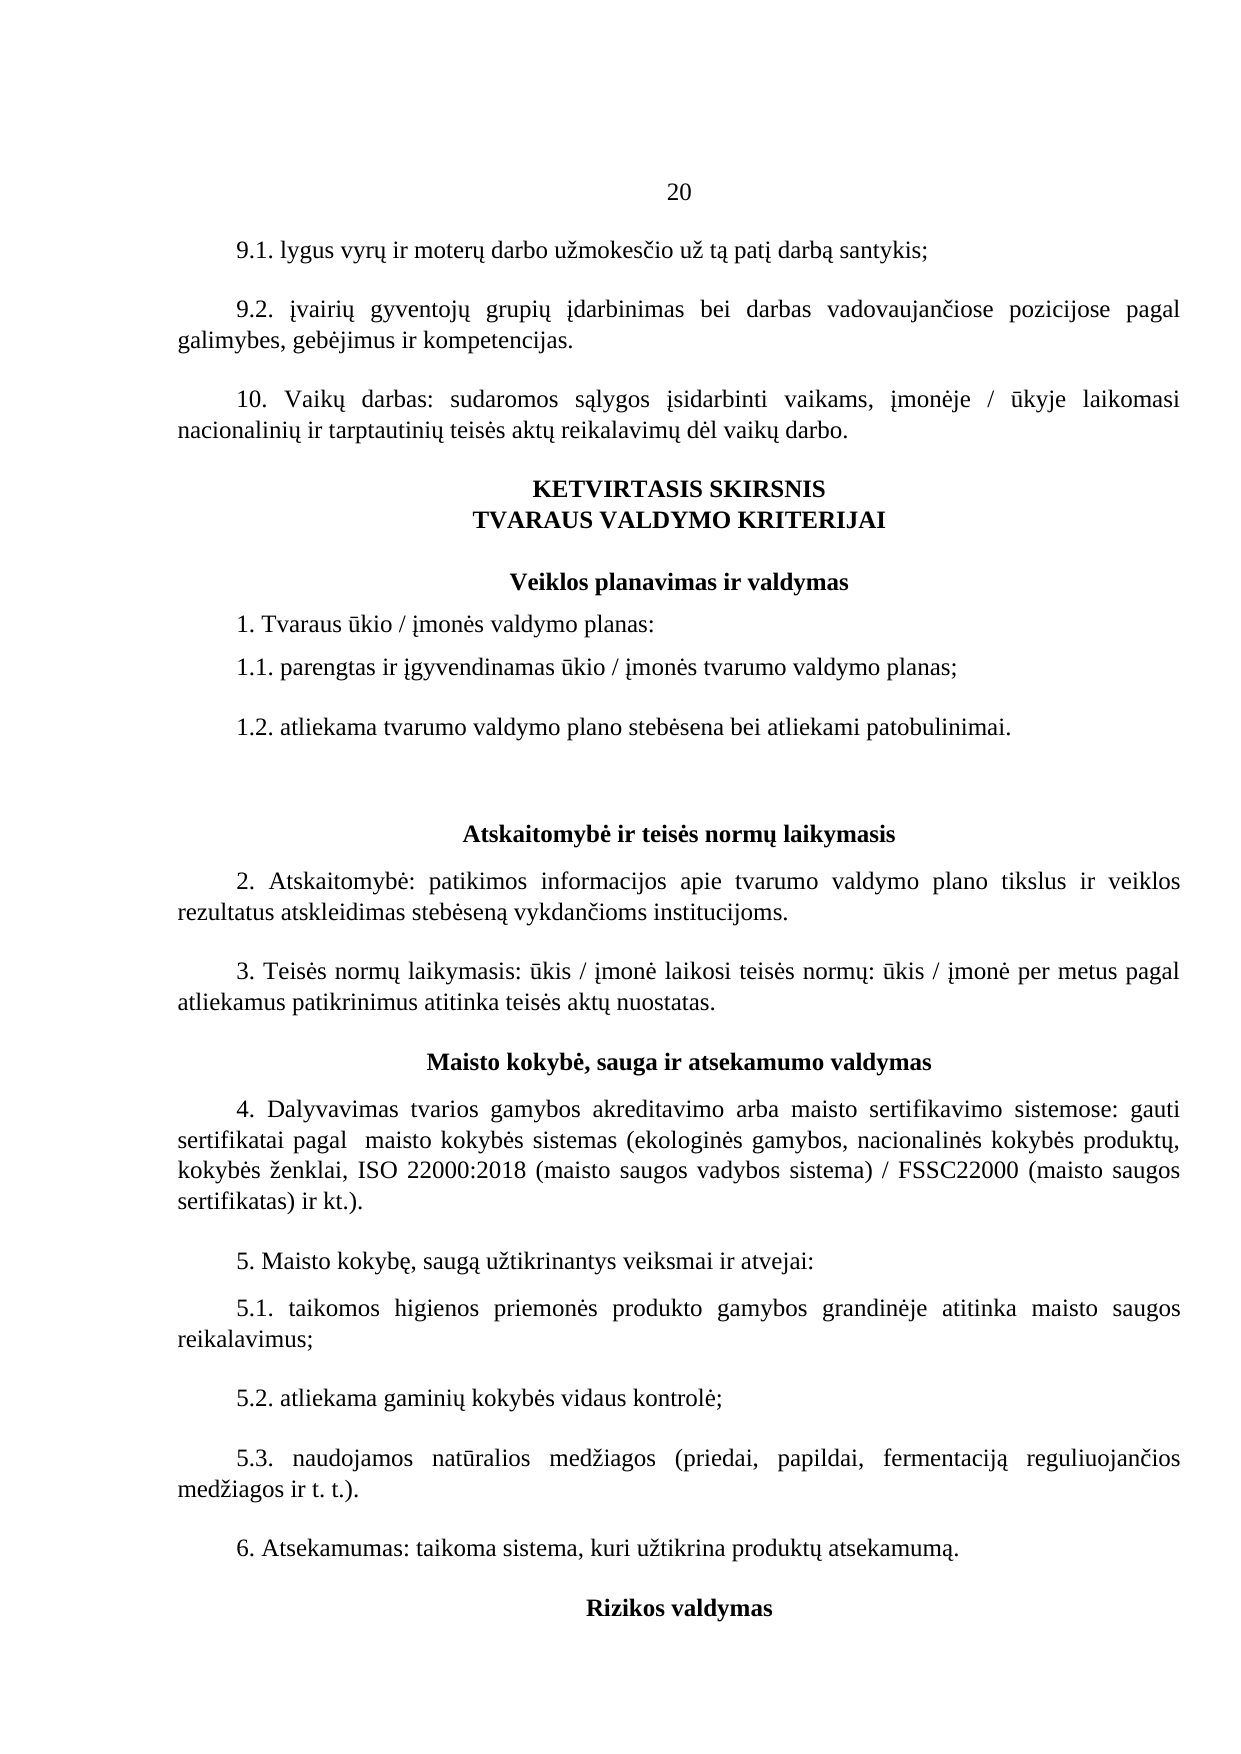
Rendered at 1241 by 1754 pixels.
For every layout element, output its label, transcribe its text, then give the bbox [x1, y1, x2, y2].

text 5.3. naudojamos natūralios medžiagos (priedai, papildai, fermentaciją reguliuojančios medžiagos ir t. t.). [177, 1443, 1181, 1502]
text Veiklos planavimas ir valdymas [177, 567, 1181, 596]
text 5. Maisto kokybę, saugą užtikrinantys veiksmai ir atvejai: [177, 1246, 1181, 1274]
text 1. Tvaraus ūkio / įmonės valdymo planas: [177, 609, 1181, 638]
text TVARAUS VALDYMO KRITERIJAI [177, 505, 1181, 534]
text 9.1. lygus vyrų ir moterų darbo užmokesčio už tą patį darbą santykis; [177, 235, 1181, 263]
text 1.2. atliekama tvarumo valdymo plano stebėsena bei atliekami patobulinimai. [177, 712, 1181, 740]
text 5.1. taikomos higienos priemonės produkto gamybos grandinėje atitinka maisto saugos reikalavimus; [177, 1293, 1181, 1353]
text Maisto kokybė, sauga ir atsekamumo valdymas [177, 1047, 1181, 1075]
text 6. Atsekamumas: taikoma sistema, kuri užtikrina produktų atsekamumą. [177, 1533, 1181, 1562]
text 1.1. parengtas ir įgyvendinamas ūkio / įmonės tvarumo valdymo planas; [177, 652, 1181, 681]
text 10. Vaikų darbas: sudaromos sąlygos įsidarbinti vaikams, įmonėje / ūkyje laikomasi nacionalinių ir tarptautinių teisės aktų reikalavimų dėl vaikų darbo. [177, 384, 1181, 444]
text Rizikos valdymas [177, 1593, 1181, 1621]
text 5.2. atliekama gaminių kokybės vidaus kontrolė; [177, 1383, 1181, 1412]
text KETVIRTASIS SKIRSNIS [177, 474, 1181, 503]
text 4. Dalyvavimas tvarios gamybos akreditavimo arba maisto sertifikavimo sistemose: gauti sertifikatai pagal maisto kokybės sistemas (ekologinės gamybos, nacionalinės kokybės produktų, kokybės ženklai, ISO 22000:2018 (maisto saugos vadybos sistema) / FSSC22000 (maisto saugos sertifikatas) ir kt.). [177, 1094, 1181, 1215]
text 2. Atskaitomybė: patikimos informacijos apie tvarumo valdymo plano tikslus ir veiklos rezultatus atskleidimas stebėseną vykdančioms institucijoms. [177, 866, 1181, 926]
text 3. Teisės normų laikymasis: ūkis / įmonė laikosi teisės normų: ūkis / įmonė per metus pagal atliekamus patikrinimus atitinka teisės aktų nuostatas. [177, 956, 1181, 1016]
text Atskaitomybė ir teisės normų laikymasis [177, 819, 1181, 847]
text 9.2. įvairių gyventojų grupių įdarbinimas bei darbas vadovaujančiose pozicijose pagal galimybes, gebėjimus ir kompetencijas. [177, 294, 1181, 354]
